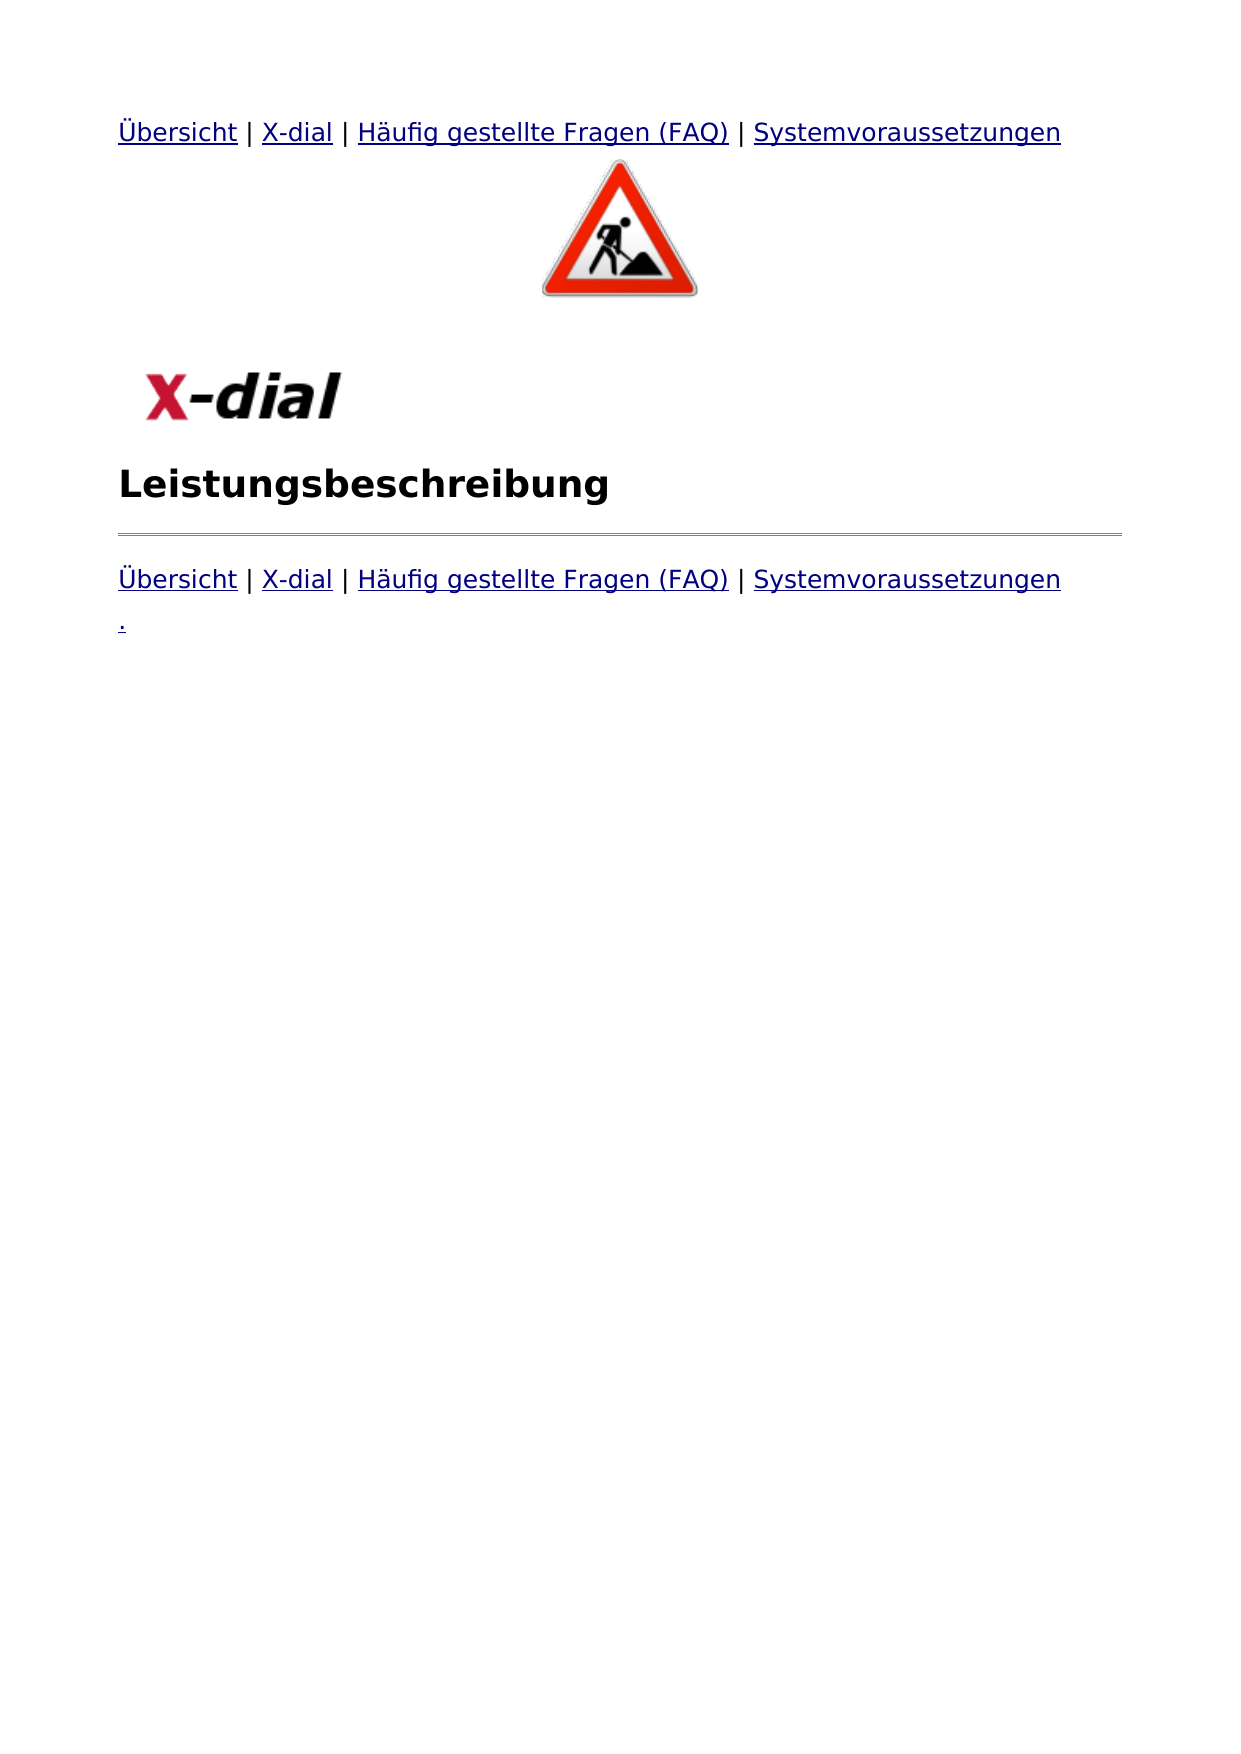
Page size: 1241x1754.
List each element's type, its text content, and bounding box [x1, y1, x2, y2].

picture [542, 159, 699, 298]
text Übersicht | X-dial | Häufig gestellte Fragen (FAQ) | Systemvoraussetzungen [118, 565, 1122, 594]
subtitle Leistungsbeschreibung [118, 462, 1122, 506]
text Übersicht | X-dial | Häufig gestellte Fragen (FAQ) | Systemvoraussetzungen [118, 118, 1122, 147]
picture [118, 338, 347, 425]
text . [118, 607, 1122, 636]
